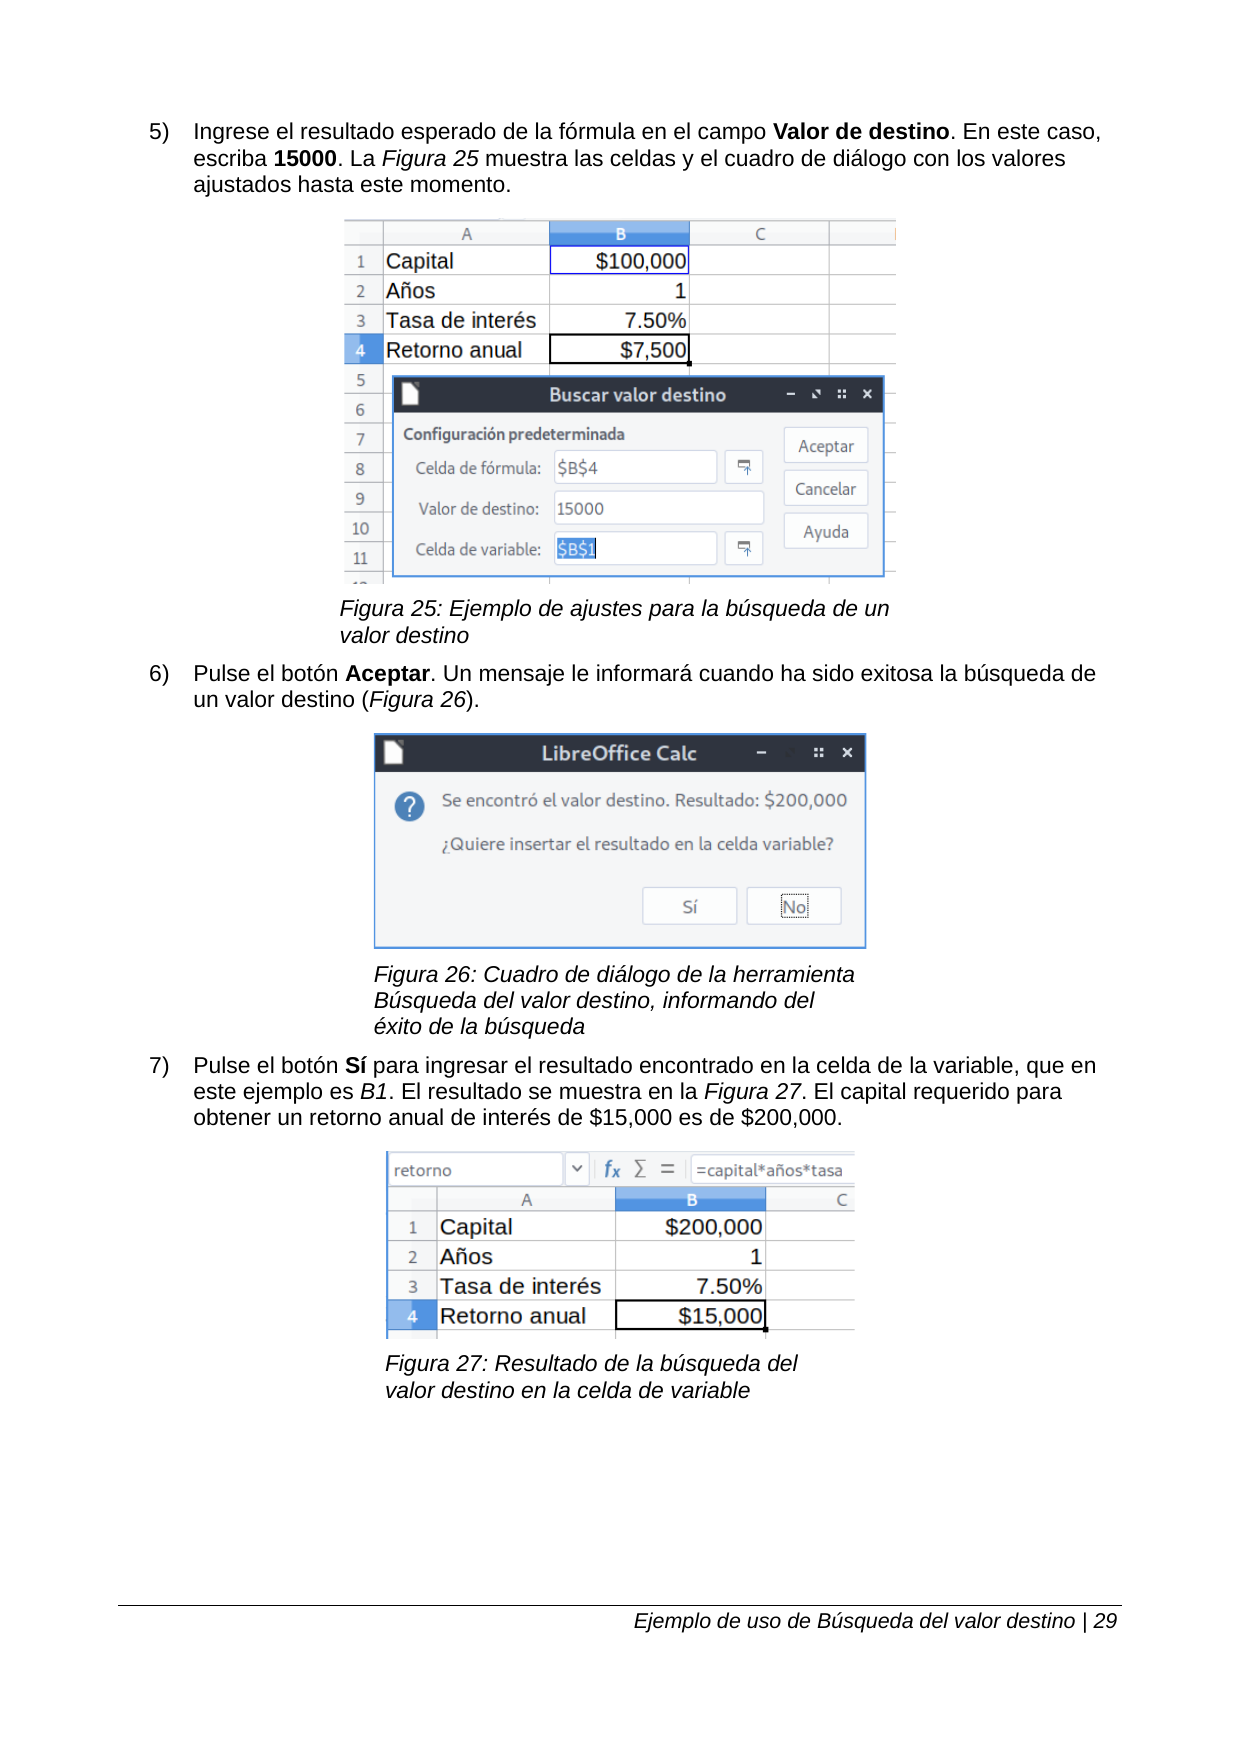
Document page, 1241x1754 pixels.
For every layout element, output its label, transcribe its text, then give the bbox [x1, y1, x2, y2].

list Pulse el botón Aceptar. Un mensaje le informará cuando ha sido exitosa la búsqueda de un valor destino (Figura 26). [169, 660, 1122, 713]
picture [344, 218, 896, 584]
picture [373, 733, 867, 949]
text Figura 27: Resultado de la búsqueda del valor destino en la celda de variable [385, 1350, 856, 1403]
text Figura 25: Ejemplo de ajustes para la búsqueda de un valor destino [339, 595, 901, 648]
list Pulse el botón Sí para ingresar el resultado encontrado en la celda de la variable, que en este ejemplo es B1. El resultado se muestra en la Figura 27. El capital requerido para obtener un retorno anual de interés de $15,000 es de $200,000. [169, 1052, 1122, 1131]
list Ingrese el resultado esperado de la fórmula en el campo Valor de destino. En este caso, escriba 15000. La Figura 25 muestra las celdas y el cuadro de diálogo con los valores ajustados hasta este momento. [169, 118, 1122, 197]
picture [385, 1151, 855, 1339]
text Figura 26: Cuadro de diálogo de la herramienta Búsqueda del valor destino, informando del éxito de la búsqueda [373, 961, 867, 1040]
